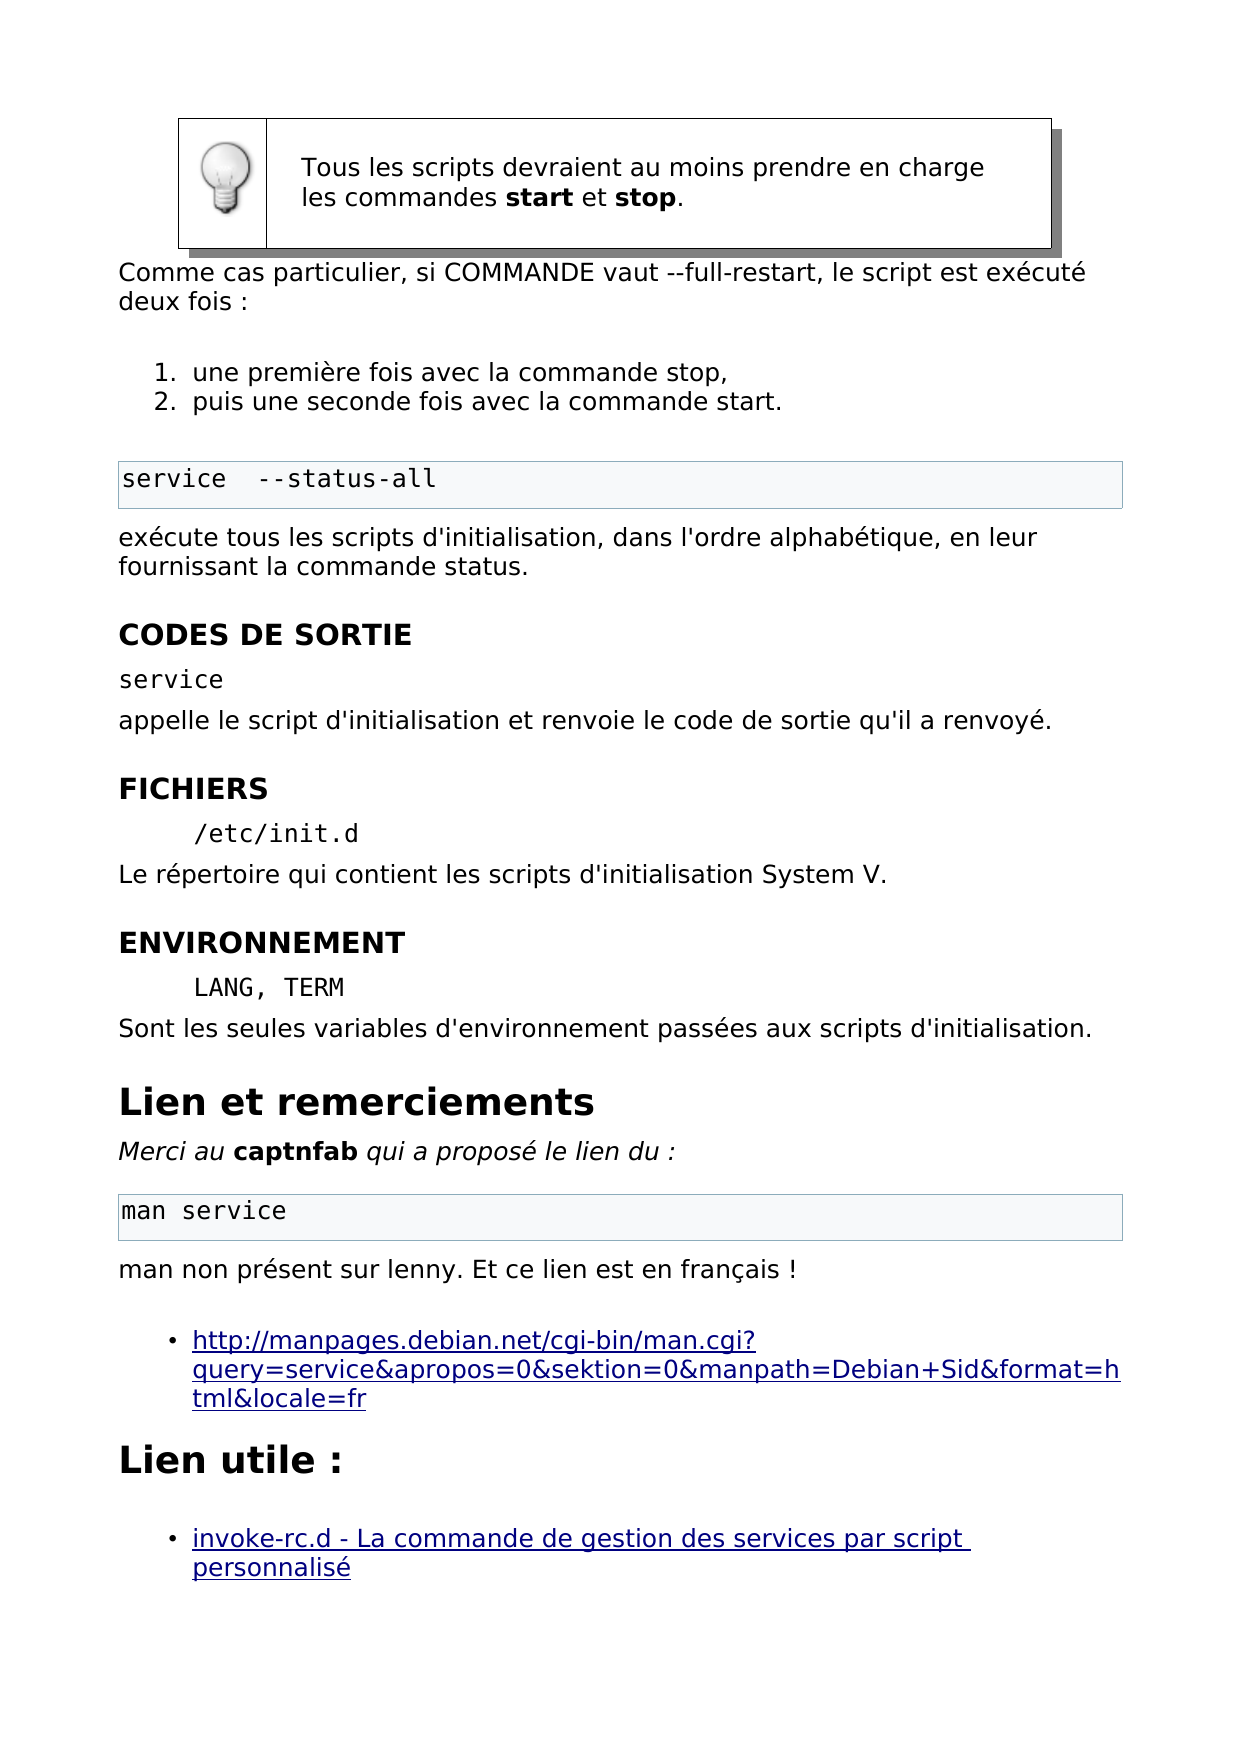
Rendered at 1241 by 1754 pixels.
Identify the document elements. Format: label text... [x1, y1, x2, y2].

text exécute tous les scripts d'initialisation, dans l'ordre alphabétique, en leur fournissant la commande status. [118, 523, 1122, 581]
text appelle le script d'initialisation et renvoie le code de sortie qu'il a renvoyé. [118, 706, 1122, 735]
picture [190, 141, 266, 217]
table_header man service [119, 1195, 1122, 1240]
table_header Tous les scripts devraient au moins prendre en charge les commandes start et stop. [267, 119, 1051, 247]
table_header service --status-all [119, 462, 1122, 508]
text /etc/init.d [118, 819, 1122, 848]
subtitle Lien et remerciements [118, 1081, 1122, 1124]
subtitle ENVIRONNEMENT [118, 927, 1122, 961]
list invoke-rc.d - La commande de gestion des services par script personnalisé [177, 1524, 1122, 1583]
list puis une seconde fois avec la commande start. [177, 388, 1122, 417]
text Comme cas particulier, si COMMANDE vaut --full-restart, le script est exécuté deux fois : [118, 258, 1122, 316]
list http://manpages.debian.net/cgi-bin/man.cgi?query=service&apropos=0&sektion=0&manpath=Debian+Sid&format=html&locale=fr [177, 1326, 1122, 1414]
subtitle CODES DE SORTIE [118, 619, 1122, 653]
list une première fois avec la commande stop, [177, 358, 1122, 388]
text Merci au captnfab qui a proposé le lien du : [118, 1137, 1122, 1166]
subtitle Lien utile : [118, 1439, 1122, 1482]
text Le répertoire qui contient les scripts d'initialisation System V. [118, 860, 1122, 889]
subtitle FICHIERS [118, 773, 1122, 807]
text service [118, 665, 1122, 694]
text LANG, TERM [118, 973, 1122, 1002]
text Sont les seules variables d'environnement passées aux scripts d'initialisation. [118, 1014, 1122, 1043]
text man non présent sur lenny. Et ce lien est en français ! [118, 1255, 1122, 1284]
table_header [179, 119, 266, 247]
